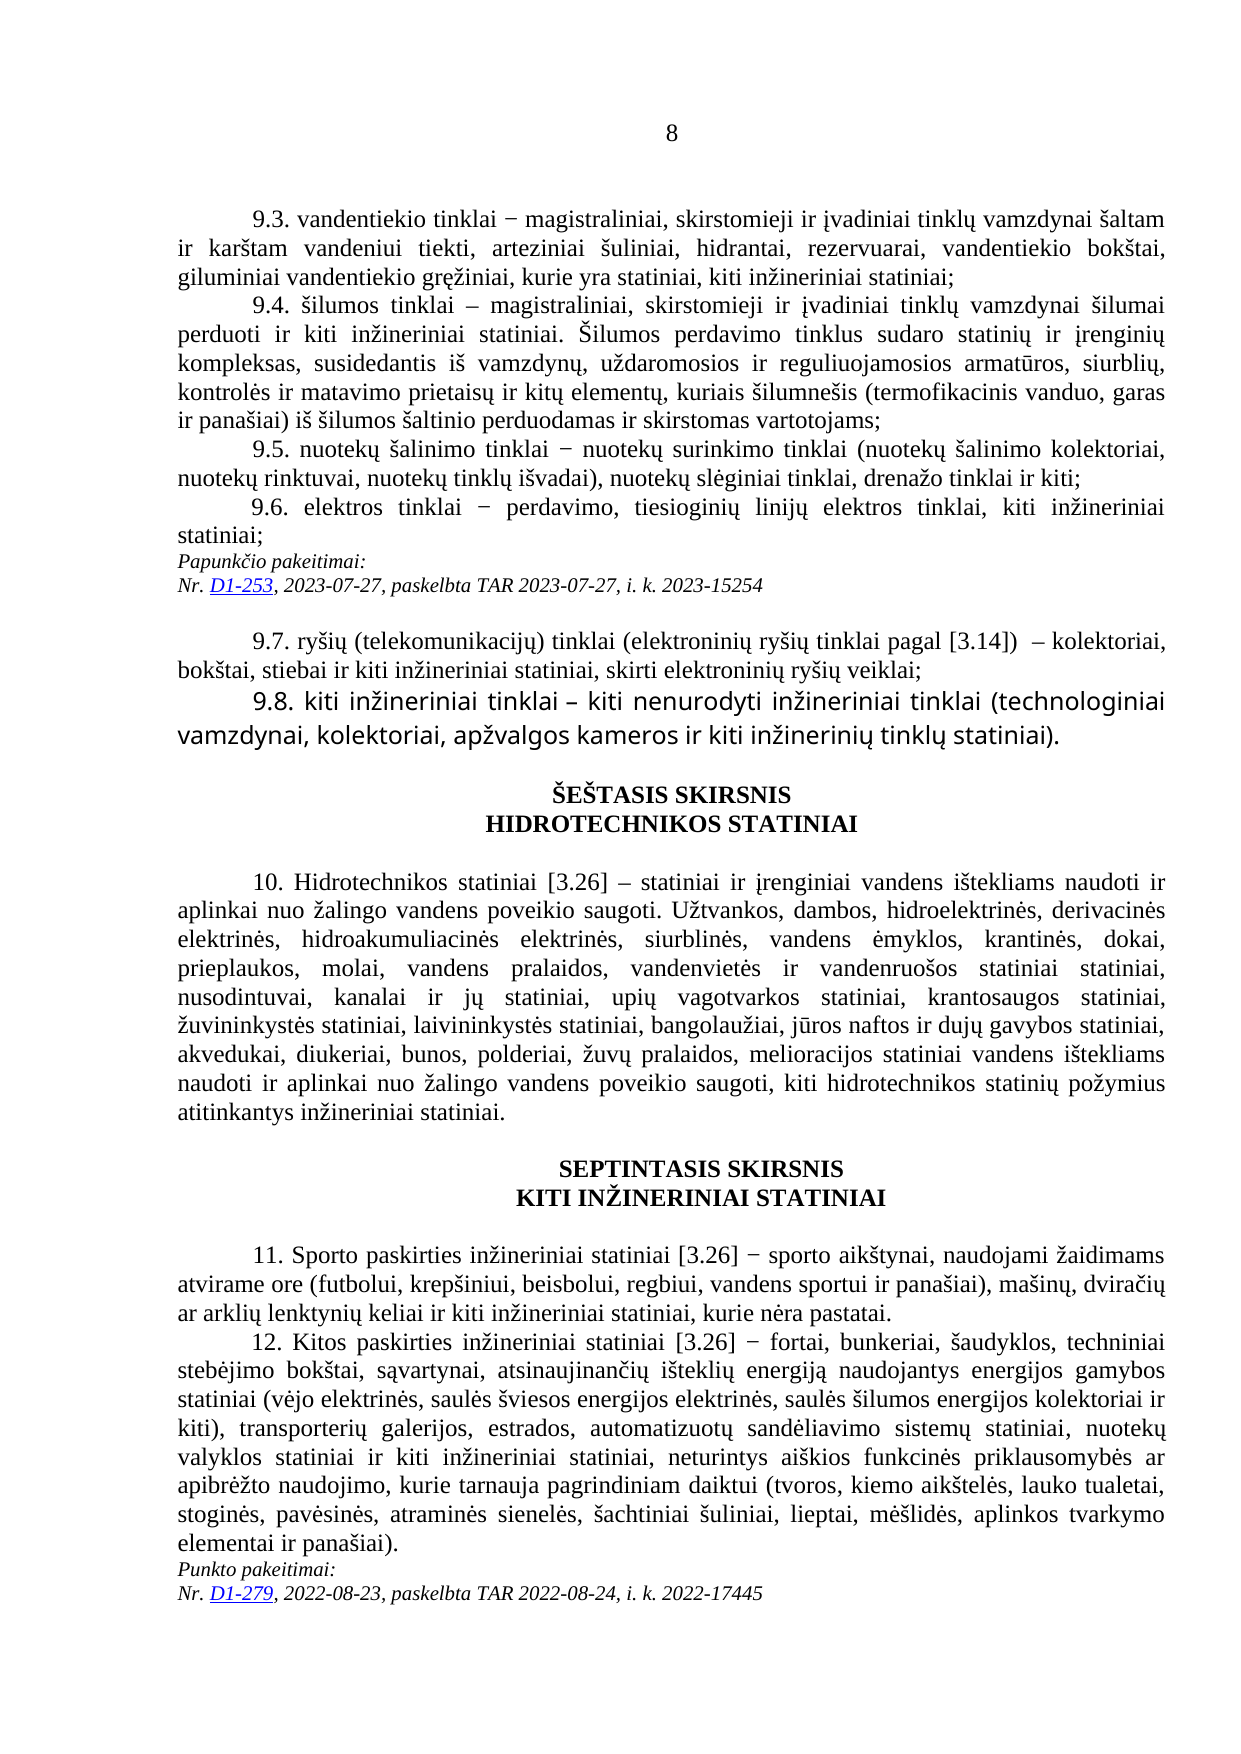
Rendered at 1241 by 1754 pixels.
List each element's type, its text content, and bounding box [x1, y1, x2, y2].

text Nr. D1-253, 2023-07-27, paskelbta TAR 2023-07-27, i. k. 2023-15254 [177, 573, 1166, 597]
text Punkto pakeitimai: [177, 1557, 1166, 1581]
text Nr. D1-279, 2022-08-23, paskelbta TAR 2022-08-24, i. k. 2022-17445 [177, 1581, 1166, 1605]
text KITI INŽINERINIAI STATINIAI [236, 1183, 1166, 1212]
text ŠEŠTASIS SKIRSNIS [177, 781, 1166, 809]
text HIDROTECHNIKOS STATINIAI [177, 809, 1166, 838]
text 10. Hidrotechnikos statiniai [3.26] – statiniai ir įrenginiai vandens ištekliams naudoti ir aplinkai nuo žalingo vandens poveikio saugoti. Užtvankos, dambos, hidroelektrinės, derivacinės elektrinės, hidroakumuliacinės elektrinės, siurblinės, vandens ėmyklos, krantinės, dokai, prieplaukos, molai, vandens pralaidos, vandenvietės ir vandenruošos statiniai statiniai, nusodintuvai, kanalai ir jų statiniai, upių vagotvarkos statiniai, krantosaugos statiniai, žuvininkystės statiniai, laivininkystės statiniai, bangolaužiai, jūros naftos ir dujų gavybos statiniai, akvedukai, diukeriai, bunos, polderiai, žuvų pralaidos, melioracijos statiniai vandens ištekliams naudoti ir aplinkai nuo žalingo vandens poveikio saugoti, kiti hidrotechnikos statinių požymius atitinkantys inžineriniai statiniai. [177, 867, 1166, 1126]
text 9.6. elektros tinklai − perdavimo, tiesioginių linijų elektros tinklai, kiti inžineriniai statiniai; [177, 492, 1166, 549]
text 9.8. kiti inžineriniai tinklai – kiti nenurodyti inžineriniai tinklai (technologiniai vamzdynai, kolektoriai, apžvalgos kameros ir kiti inžinerinių tinklų statiniai). [177, 684, 1166, 752]
text 9.5. nuotekų šalinimo tinklai − nuotekų surinkimo tinklai (nuotekų šalinimo kolektoriai, nuotekų rinktuvai, nuotekų tinklų išvadai), nuotekų slėginiai tinklai, drenažo tinklai ir kiti; [177, 434, 1166, 492]
text 9.7. ryšių (telekomunikacijų) tinklai (elektroninių ryšių tinklai pagal [3.14]) – kolektoriai, bokštai, stiebai ir kiti inžineriniai statiniai, skirti elektroninių ryšių veiklai; [177, 626, 1166, 684]
text 9.4. šilumos tinklai – magistraliniai, skirstomieji ir įvadiniai tinklų vamzdynai šilumai perduoti ir kiti inžineriniai statiniai. Šilumos perdavimo tinklus sudaro statinių ir įrenginių kompleksas, susidedantis iš vamzdynų, uždaromosios ir reguliuojamosios armatūros, siurblių, kontrolės ir matavimo prietaisų ir kitų elementų, kuriais šilumnešis (termofikacinis vanduo, garas ir panašiai) iš šilumos šaltinio perduodamas ir skirstomas vartotojams; [177, 291, 1166, 434]
text 11. Sporto paskirties inžineriniai statiniai [3.26] − sporto aikštynai, naudojami žaidimams atvirame ore (futbolui, krepšiniui, beisbolui, regbiui, vandens sportui ir panašiai), mašinų, dviračių ar arklių lenktynių keliai ir kiti inžineriniai statiniai, kurie nėra pastatai. [177, 1241, 1166, 1327]
text Papunkčio pakeitimai: [177, 549, 1166, 573]
text 12. Kitos paskirties inžineriniai statiniai [3.26] − fortai, bunkeriai, šaudyklos, techniniai stebėjimo bokštai, sąvartynai, atsinaujinančių išteklių energiją naudojantys energijos gamybos statiniai (vėjo elektrinės, saulės šviesos energijos elektrinės, saulės šilumos energijos kolektoriai ir kiti), transporterių galerijos, estrados, automatizuotų sandėliavimo sistemų statiniai, nuotekų valyklos statiniai ir kiti inžineriniai statiniai, neturintys aiškios funkcinės priklausomybės ar apibrėžto naudojimo, kurie tarnauja pagrindiniam daiktui (tvoros, kiemo aikštelės, lauko tualetai, stoginės, pavėsinės, atraminės sienelės, šachtiniai šuliniai, lieptai, mėšlidės, aplinkos tvarkymo elementai ir panašiai). [177, 1327, 1166, 1557]
text 9.3. vandentiekio tinklai − magistraliniai, skirstomieji ir įvadiniai tinklų vamzdynai šaltam ir karštam vandeniui tiekti, arteziniai šuliniai, hidrantai, rezervuarai, vandentiekio bokštai, giluminiai vandentiekio gręžiniai, kurie yra statiniai, kiti inžineriniai statiniai; [177, 204, 1166, 291]
text SEPTINTASIS SKIRSNIS [236, 1154, 1166, 1183]
